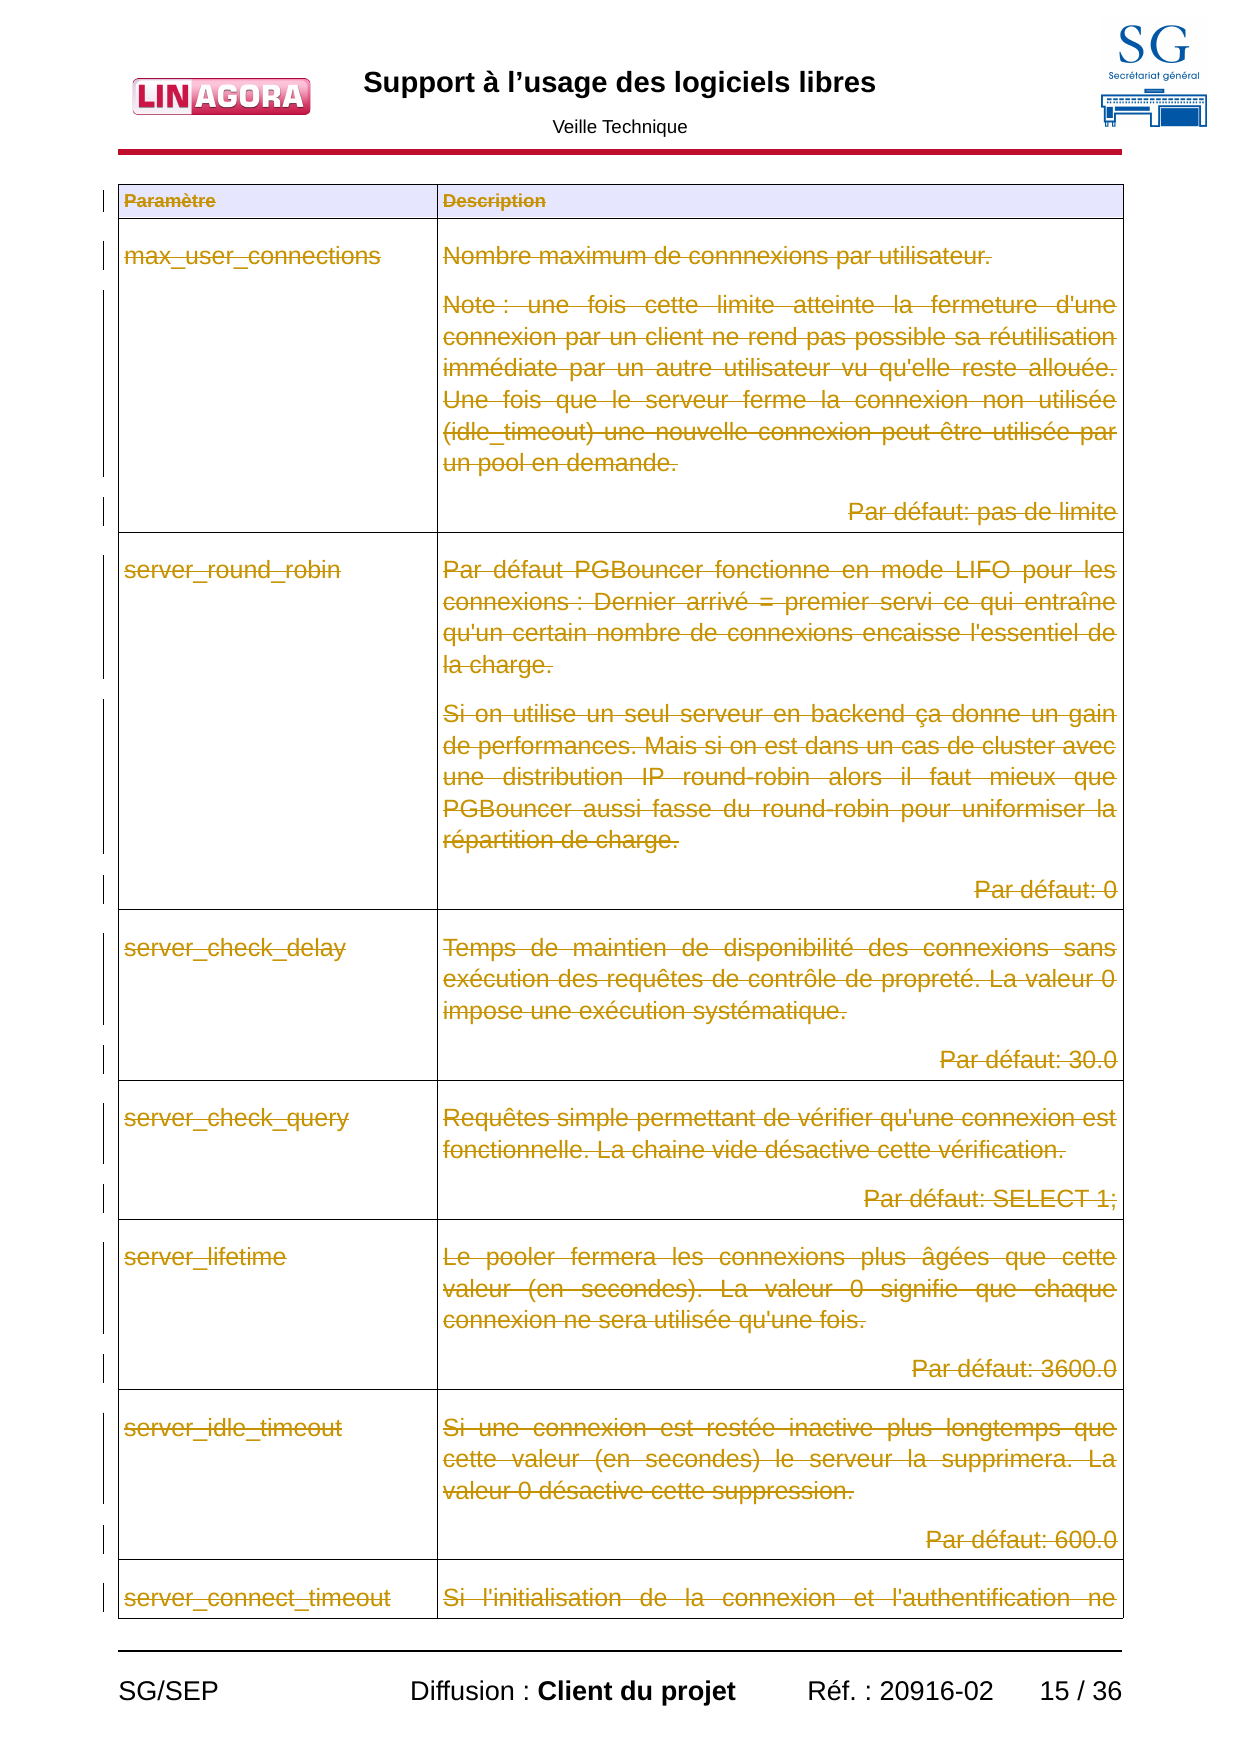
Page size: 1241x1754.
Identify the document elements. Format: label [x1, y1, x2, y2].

picture [132, 78, 311, 115]
picture [1101, 16, 1207, 127]
